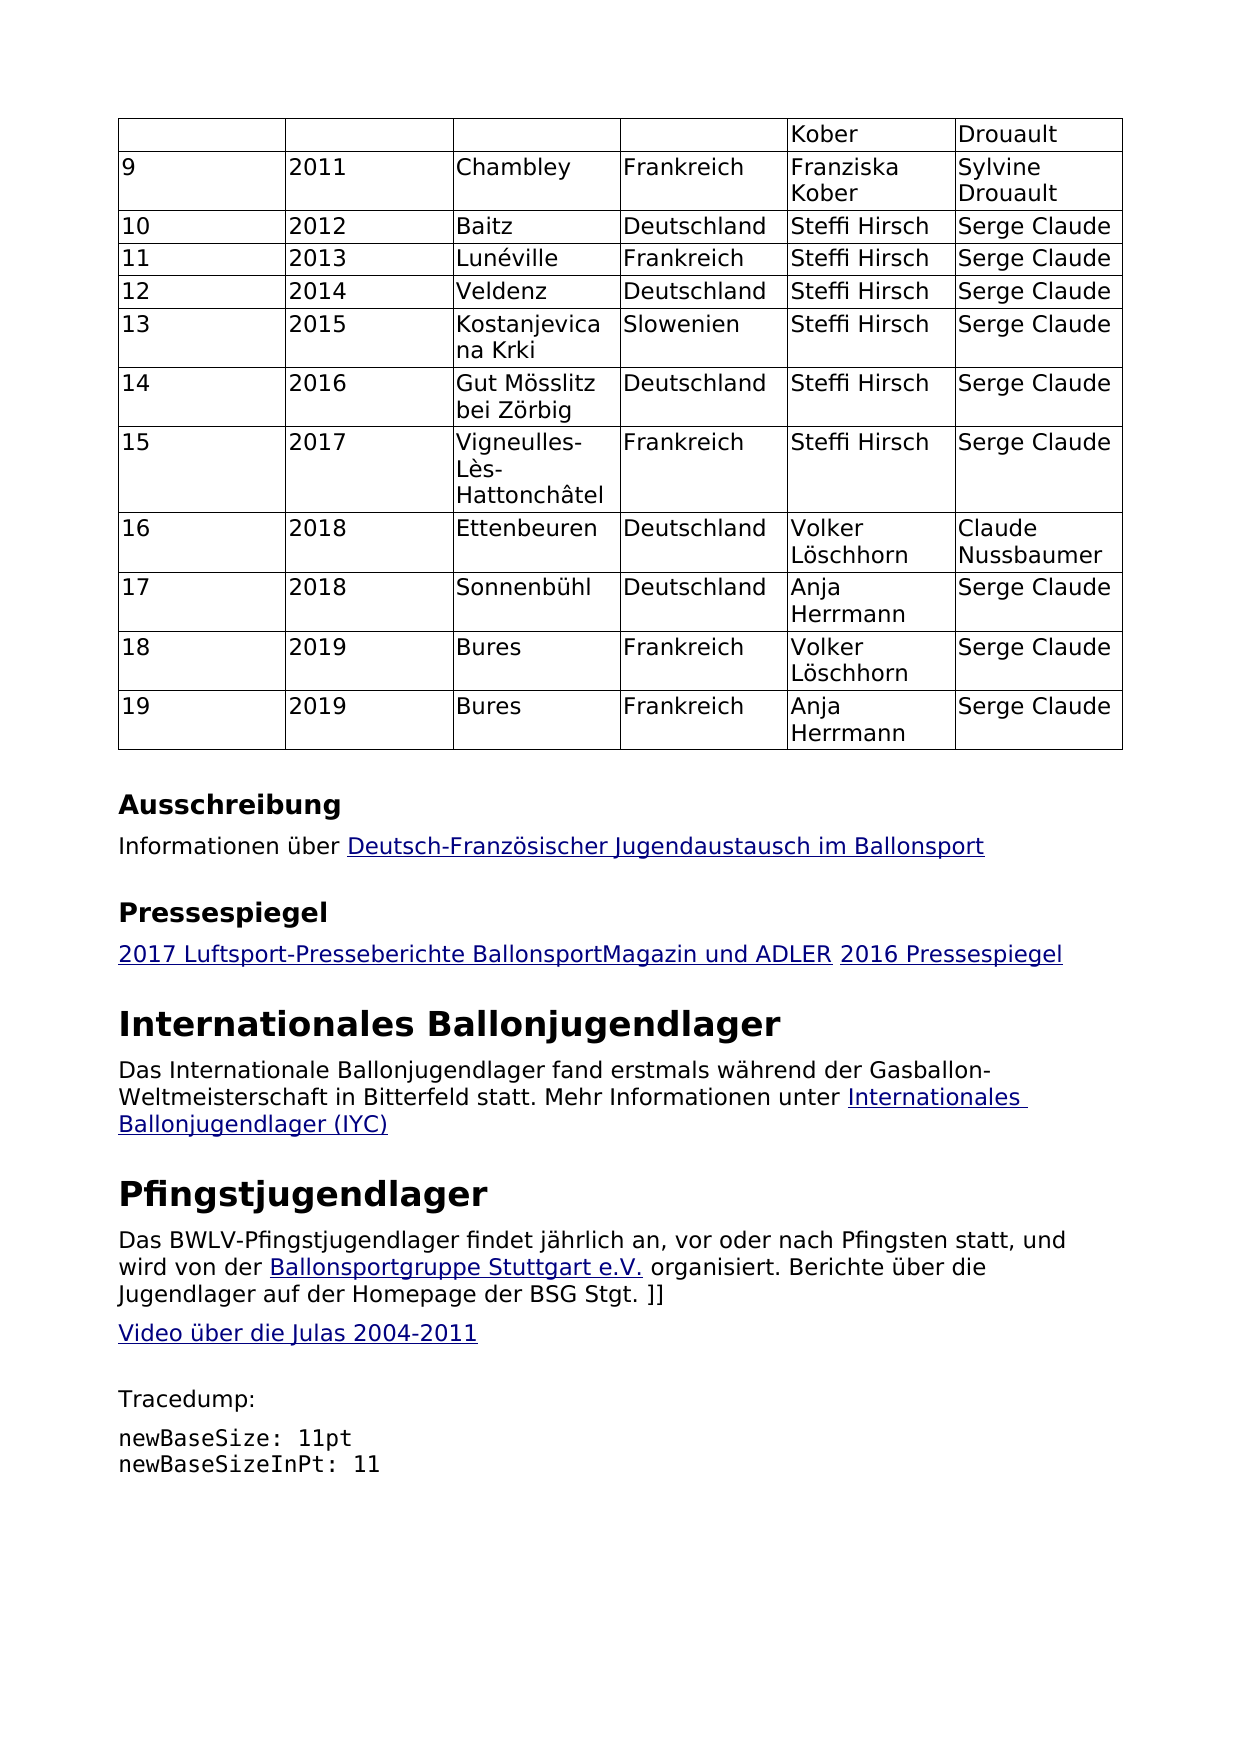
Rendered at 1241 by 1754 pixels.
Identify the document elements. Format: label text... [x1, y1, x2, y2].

table_cell Kostanjevica na Krki [454, 309, 620, 367]
table_cell Serge Claude [956, 276, 1122, 308]
table_cell 2015 [286, 309, 453, 367]
subtitle Internationales Ballonjugendlager [118, 1005, 1122, 1045]
table_cell Serge Claude [956, 244, 1122, 275]
table_cell [286, 119, 453, 151]
text Das BWLV-Pfingstjugendlager findet jährlich an, vor oder nach Pfingsten statt, und wird von der Ballonsportgruppe Stuttgart e.V. organisiert. Berichte über die Jugendlager auf der Homepage der BSG Stgt. ]] [118, 1227, 1122, 1307]
text newBaseSize: 11pt newBaseSizeInPt: 11 [118, 1425, 1122, 1478]
table_cell Steffi Hirsch [788, 368, 955, 426]
table_cell Bures [454, 632, 620, 690]
table_cell Volker Löschhorn [788, 513, 955, 572]
table_cell Claude Nussbaumer [956, 513, 1122, 572]
table_cell Vigneulles-Lès-Hattonchâtel [454, 427, 620, 512]
text 2017 Luftsport-Presseberichte BallonsportMagazin und ADLER 2016 Pressespiegel [118, 941, 1122, 967]
table_cell Steffi Hirsch [788, 244, 955, 275]
table_cell Chambley [454, 152, 620, 210]
table_cell [621, 119, 787, 151]
table_cell Serge Claude [956, 368, 1122, 426]
table_cell Sonnenbühl [454, 573, 620, 631]
table_cell 2012 [286, 211, 453, 243]
table_cell 18 [119, 632, 285, 690]
table_cell Deutschland [621, 276, 787, 308]
table_cell 2019 [286, 632, 453, 690]
table_cell Kober [788, 119, 955, 151]
table_cell 11 [119, 244, 285, 275]
table_cell 16 [119, 513, 285, 572]
table_cell 2016 [286, 368, 453, 426]
table_cell Serge Claude [956, 427, 1122, 512]
table_cell 2018 [286, 513, 453, 572]
table_cell Slowenien [621, 309, 787, 367]
table_cell Serge Claude [956, 573, 1122, 631]
table_cell Deutschland [621, 573, 787, 631]
table_cell Steffi Hirsch [788, 309, 955, 367]
table_cell Bures [454, 691, 620, 749]
text Informationen über Deutsch-Französischer Jugendaustausch im Ballonsport [118, 833, 1122, 859]
table_cell 14 [119, 368, 285, 426]
table_cell [119, 119, 285, 151]
table_cell Frankreich [621, 691, 787, 749]
table_cell Frankreich [621, 244, 787, 275]
table_cell 2011 [286, 152, 453, 210]
table_cell Volker Löschhorn [788, 632, 955, 690]
text Tracedump: [118, 1359, 1122, 1412]
table_cell 13 [119, 309, 285, 367]
table_cell 9 [119, 152, 285, 210]
table_cell Lunéville [454, 244, 620, 275]
table_cell Anja Herrmann [788, 573, 955, 631]
table_cell Frankreich [621, 427, 787, 512]
subtitle Pressespiegel [118, 897, 1122, 928]
text Das Internationale Ballonjugendlager fand erstmals während der Gasballon-Weltmeisterschaft in Bitterfeld statt. Mehr Informationen unter Internationales Ballonjugendlager (IYC) [118, 1057, 1122, 1137]
table_cell Drouault [956, 119, 1122, 151]
table_cell 15 [119, 427, 285, 512]
table_cell 2018 [286, 573, 453, 631]
table_cell 12 [119, 276, 285, 308]
subtitle Pfingstjugendlager [118, 1175, 1122, 1215]
table_cell 2019 [286, 691, 453, 749]
table_cell 10 [119, 211, 285, 243]
table_cell 17 [119, 573, 285, 631]
table_cell Deutschland [621, 368, 787, 426]
text Video über die Julas 2004-2011 [118, 1320, 1122, 1347]
table_cell Serge Claude [956, 309, 1122, 367]
subtitle Ausschreibung [118, 789, 1122, 820]
table_cell [454, 119, 620, 151]
table_cell Steffi Hirsch [788, 276, 955, 308]
table_cell 2014 [286, 276, 453, 308]
table_cell Frankreich [621, 152, 787, 210]
table_cell Steffi Hirsch [788, 427, 955, 512]
table_cell Baitz [454, 211, 620, 243]
table_cell Franziska Kober [788, 152, 955, 210]
table_cell 2013 [286, 244, 453, 275]
table_cell Ettenbeuren [454, 513, 620, 572]
table_cell Steffi Hirsch [788, 211, 955, 243]
table_cell Frankreich [621, 632, 787, 690]
table_cell Anja Herrmann [788, 691, 955, 749]
table_cell 19 [119, 691, 285, 749]
table_cell Serge Claude [956, 691, 1122, 749]
table_cell 2017 [286, 427, 453, 512]
table_cell Gut Mösslitz bei Zörbig [454, 368, 620, 426]
table_cell Deutschland [621, 513, 787, 572]
table_cell Veldenz [454, 276, 620, 308]
table_cell Deutschland [621, 211, 787, 243]
table_cell Sylvine Drouault [956, 152, 1122, 210]
table_cell Serge Claude [956, 632, 1122, 690]
table_cell Serge Claude [956, 211, 1122, 243]
